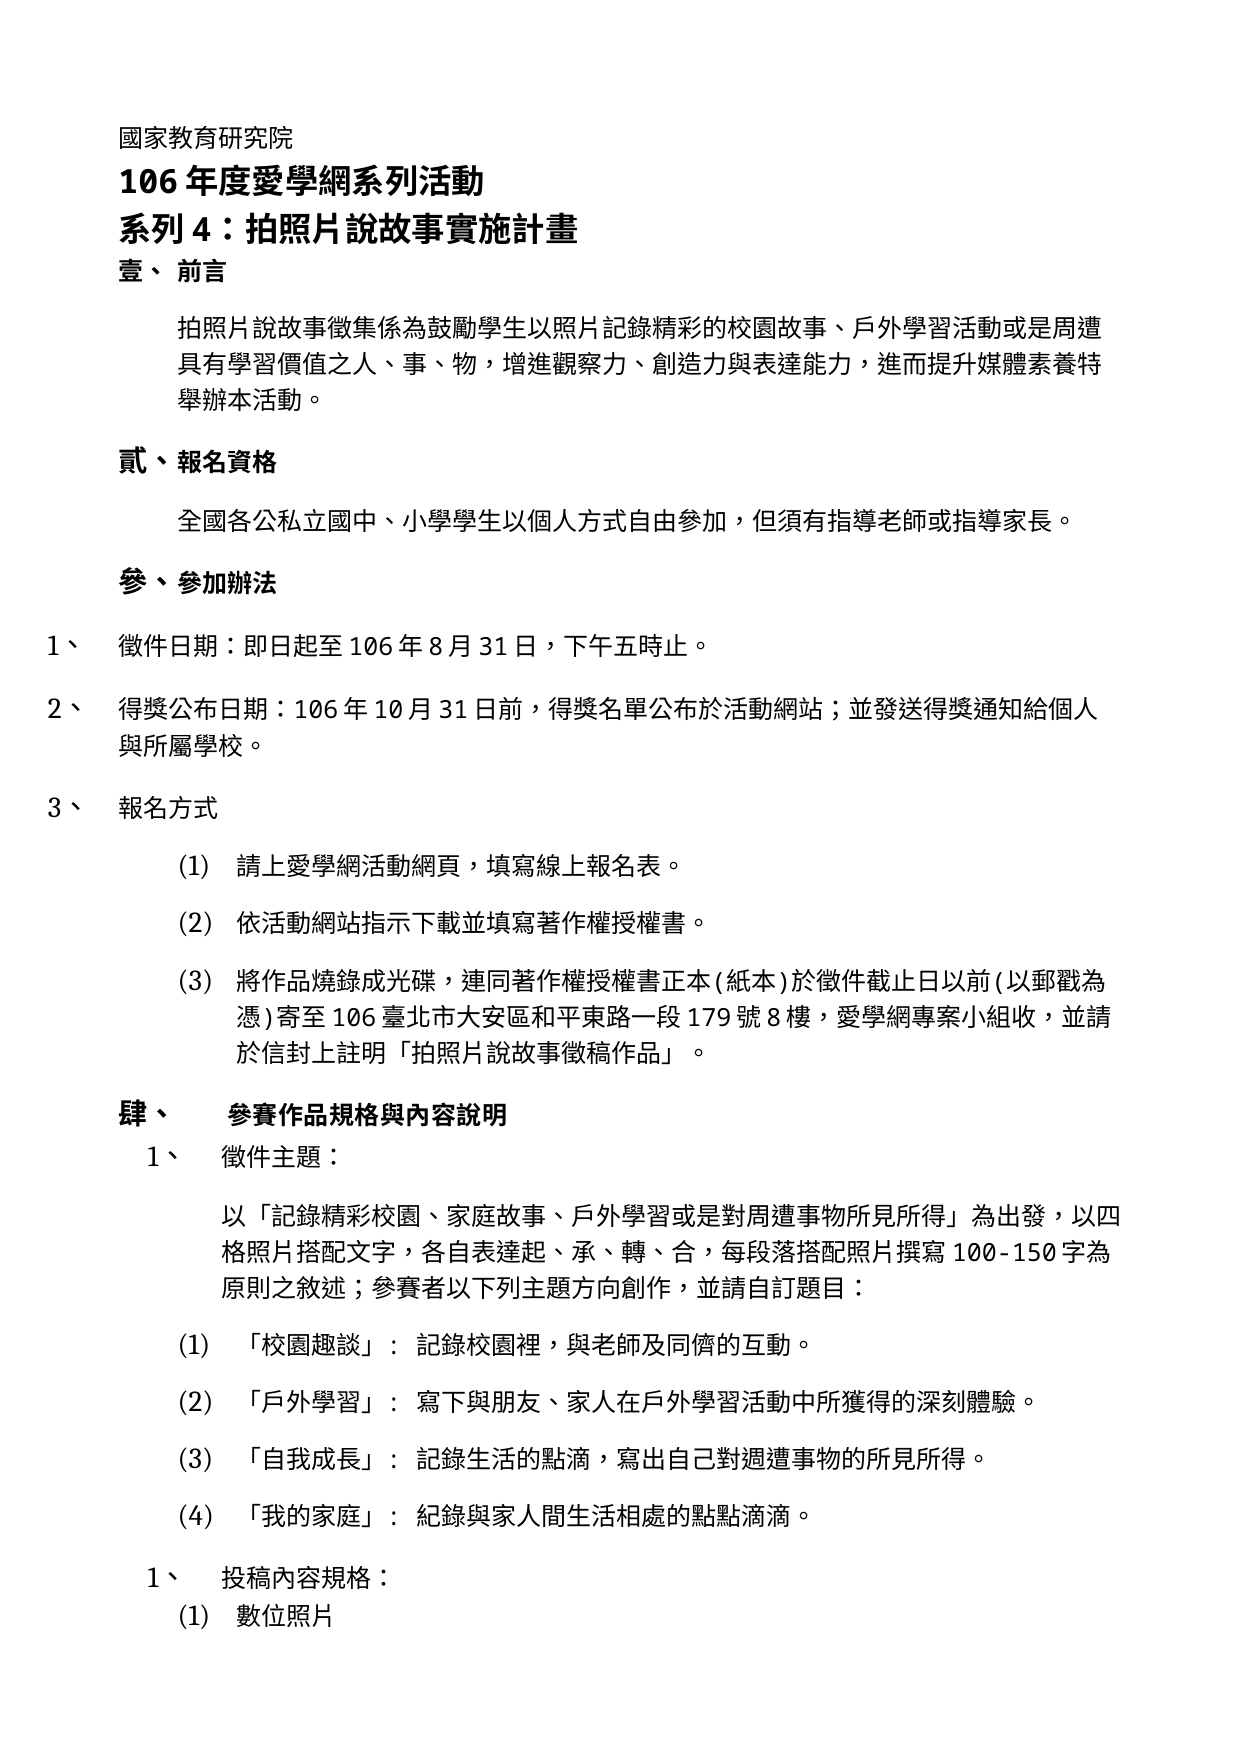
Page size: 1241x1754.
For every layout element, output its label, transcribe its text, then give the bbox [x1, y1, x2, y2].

list 數位照片 [177, 1596, 1122, 1632]
text 全國各公私立國中、小學學生以個人方式自由參加，但須有指導老師或指導家長。 [177, 501, 1122, 537]
text 系列4：拍照片說故事實施計畫 [118, 203, 1122, 251]
list 報名資格 [118, 438, 1122, 480]
list 得獎公布日期：106年10月31日前，得獎名單公布於活動網站；並發送得獎通知給個人與所屬學校。 [48, 684, 1122, 763]
list 「校園趣談」: 記錄校園裡，與老師及同儕的互動。 [177, 1326, 1122, 1362]
text 國家教育研究院 [118, 118, 1122, 154]
list 「我的家庭」: 紀錄與家人間生活相處的點點滴滴。 [177, 1497, 1122, 1533]
text 拍照片說故事徵集係為鼓勵學生以照片記錄精彩的校園故事、戶外學習活動或是周遭具有學習價值之人、事、物，增進觀察力、創造力與表達能力，進而提升媒體素養特舉辦本活動。 [177, 308, 1122, 417]
list 徵件主題： [148, 1133, 1122, 1175]
list 徵件日期：即日起至106年8月31日，下午五時止。 [48, 621, 1122, 663]
list 報名方式 [48, 784, 1122, 826]
list 請上愛學網活動網頁，填寫線上報名表。 [177, 847, 1122, 883]
list 投稿內容規格： [148, 1554, 1122, 1596]
list 「自我成長」: 記錄生活的點滴，寫出自己對週遭事物的所見所得。 [177, 1440, 1122, 1476]
list 前言 [118, 251, 1122, 287]
list 參加辦法 [118, 558, 1122, 600]
subtitle 參賽作品規格與內容說明 [118, 1091, 1122, 1133]
list 將作品燒錄成光碟，連同著作權授權書正本(紙本)於徵件截止日以前(以郵戳為憑)寄至106臺北市大安區和平東路一段179號8樓，愛學網專案小組收，並請於信封上註明「拍照片說故事徵稿作品」。 [177, 961, 1122, 1070]
text 106年度愛學網系列活動 [118, 154, 1122, 203]
list 「戶外學習」: 寫下與朋友、家人在戶外學習活動中所獲得的深刻體驗。 [177, 1383, 1122, 1419]
list 依活動網站指示下載並填寫著作權授權書。 [177, 904, 1122, 940]
text 以「記錄精彩校園、家庭故事、戶外學習或是對周遭事物所見所得」為出發，以四格照片搭配文字，各自表達起、承、轉、合，每段落搭配照片撰寫100-150字為原則之敘述；參賽者以下列主題方向創作，並請自訂題目： [222, 1196, 1122, 1305]
